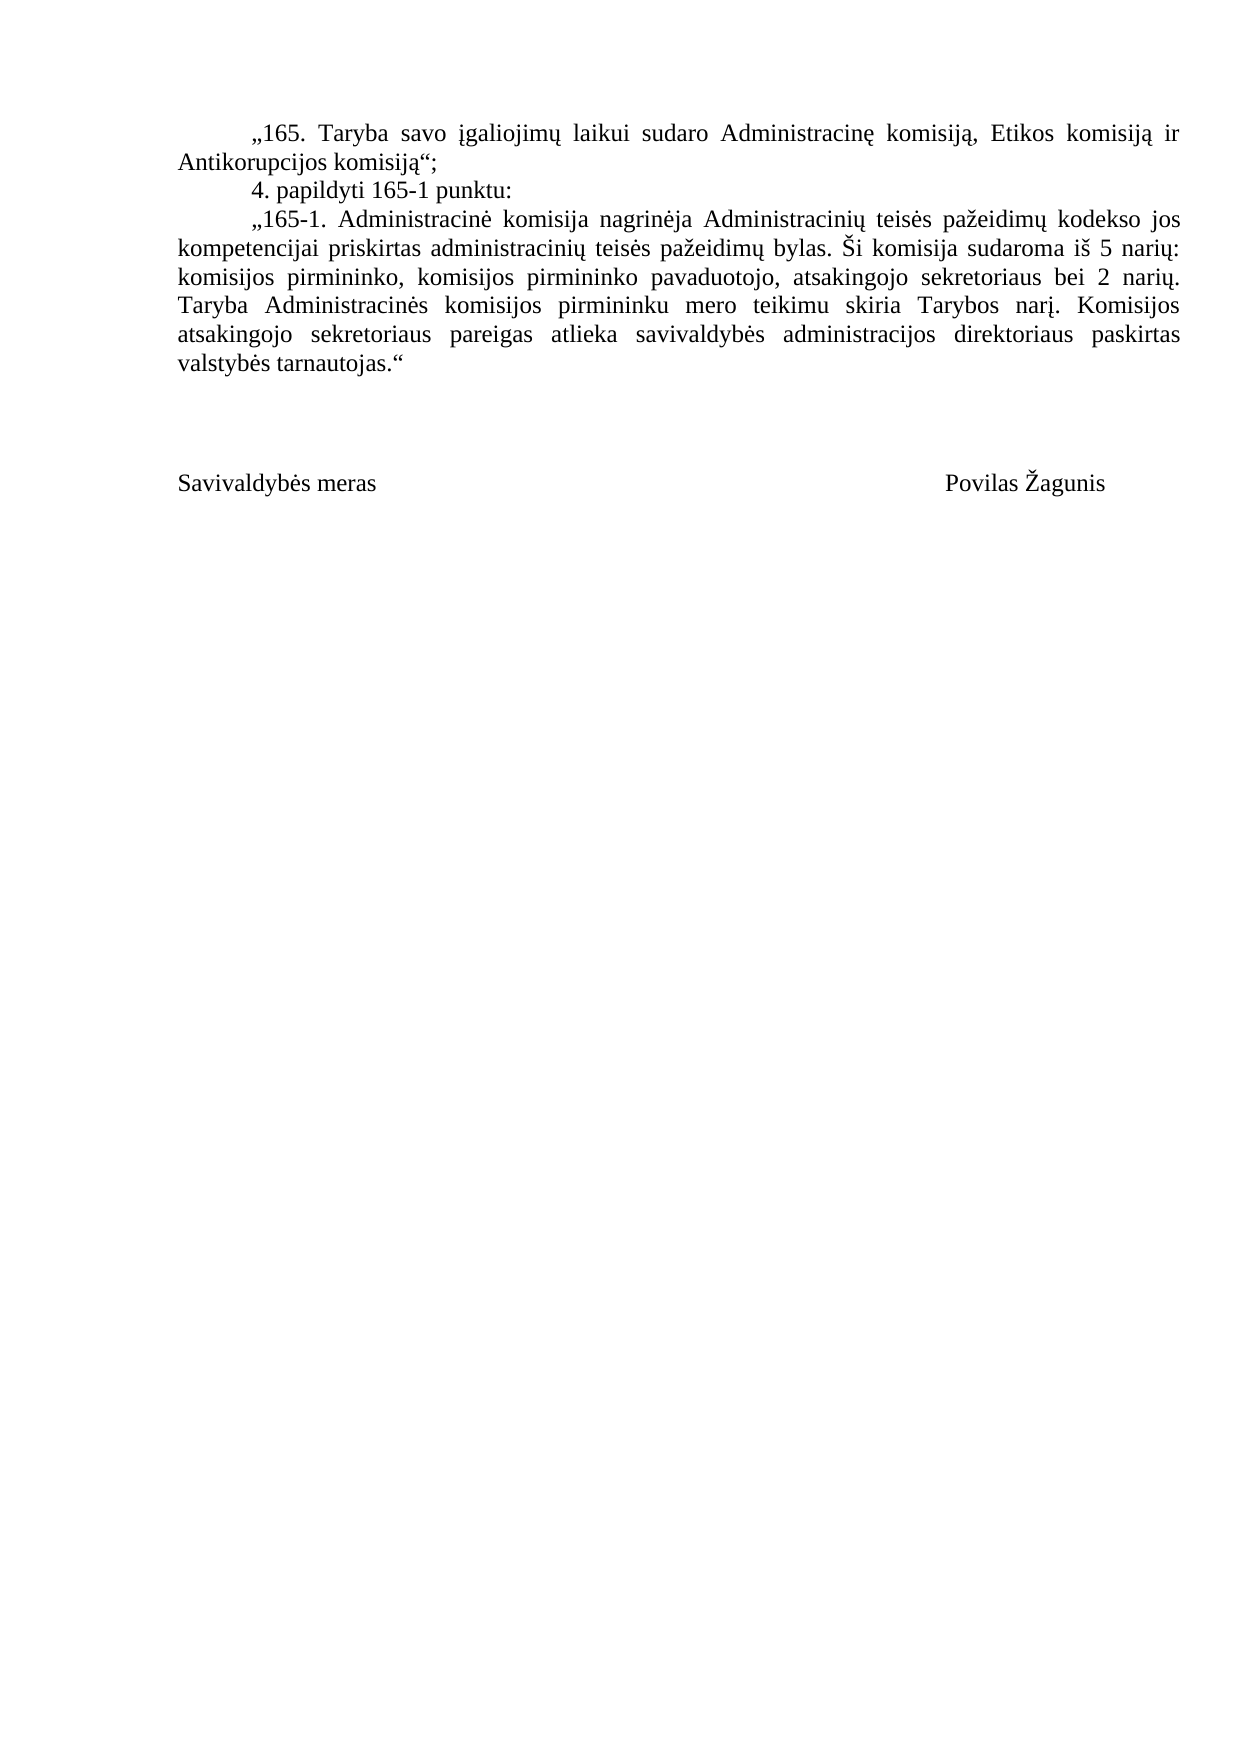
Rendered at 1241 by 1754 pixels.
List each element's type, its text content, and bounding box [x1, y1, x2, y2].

text „165-1. Administracinė komisija nagrinėja Administracinių teisės pažeidimų kodekso jos kompetencijai priskirtas administracinių teisės pažeidimų bylas. Ši komisija sudaroma iš 5 narių: komisijos pirmininko, komisijos pirmininko pavaduotojo, atsakingojo sekretoriaus bei 2 narių. Taryba Administracinės komisijos pirmininku mero teikimu skiria Tarybos narį. Komisijos atsakingojo sekretoriaus pareigas atlieka savivaldybės administracijos direktoriaus paskirtas valstybės tarnautojas.“ [177, 204, 1181, 377]
text „165. Taryba savo įgaliojimų laikui sudaro Administracinę komisiją, Etikos komisiją ir Antikorupcijos komisiją“; [177, 118, 1181, 176]
text Savivaldybės meras Povilas Žagunis [177, 468, 1181, 497]
text 4. papildyti 165-1 punktu: [177, 176, 1181, 204]
